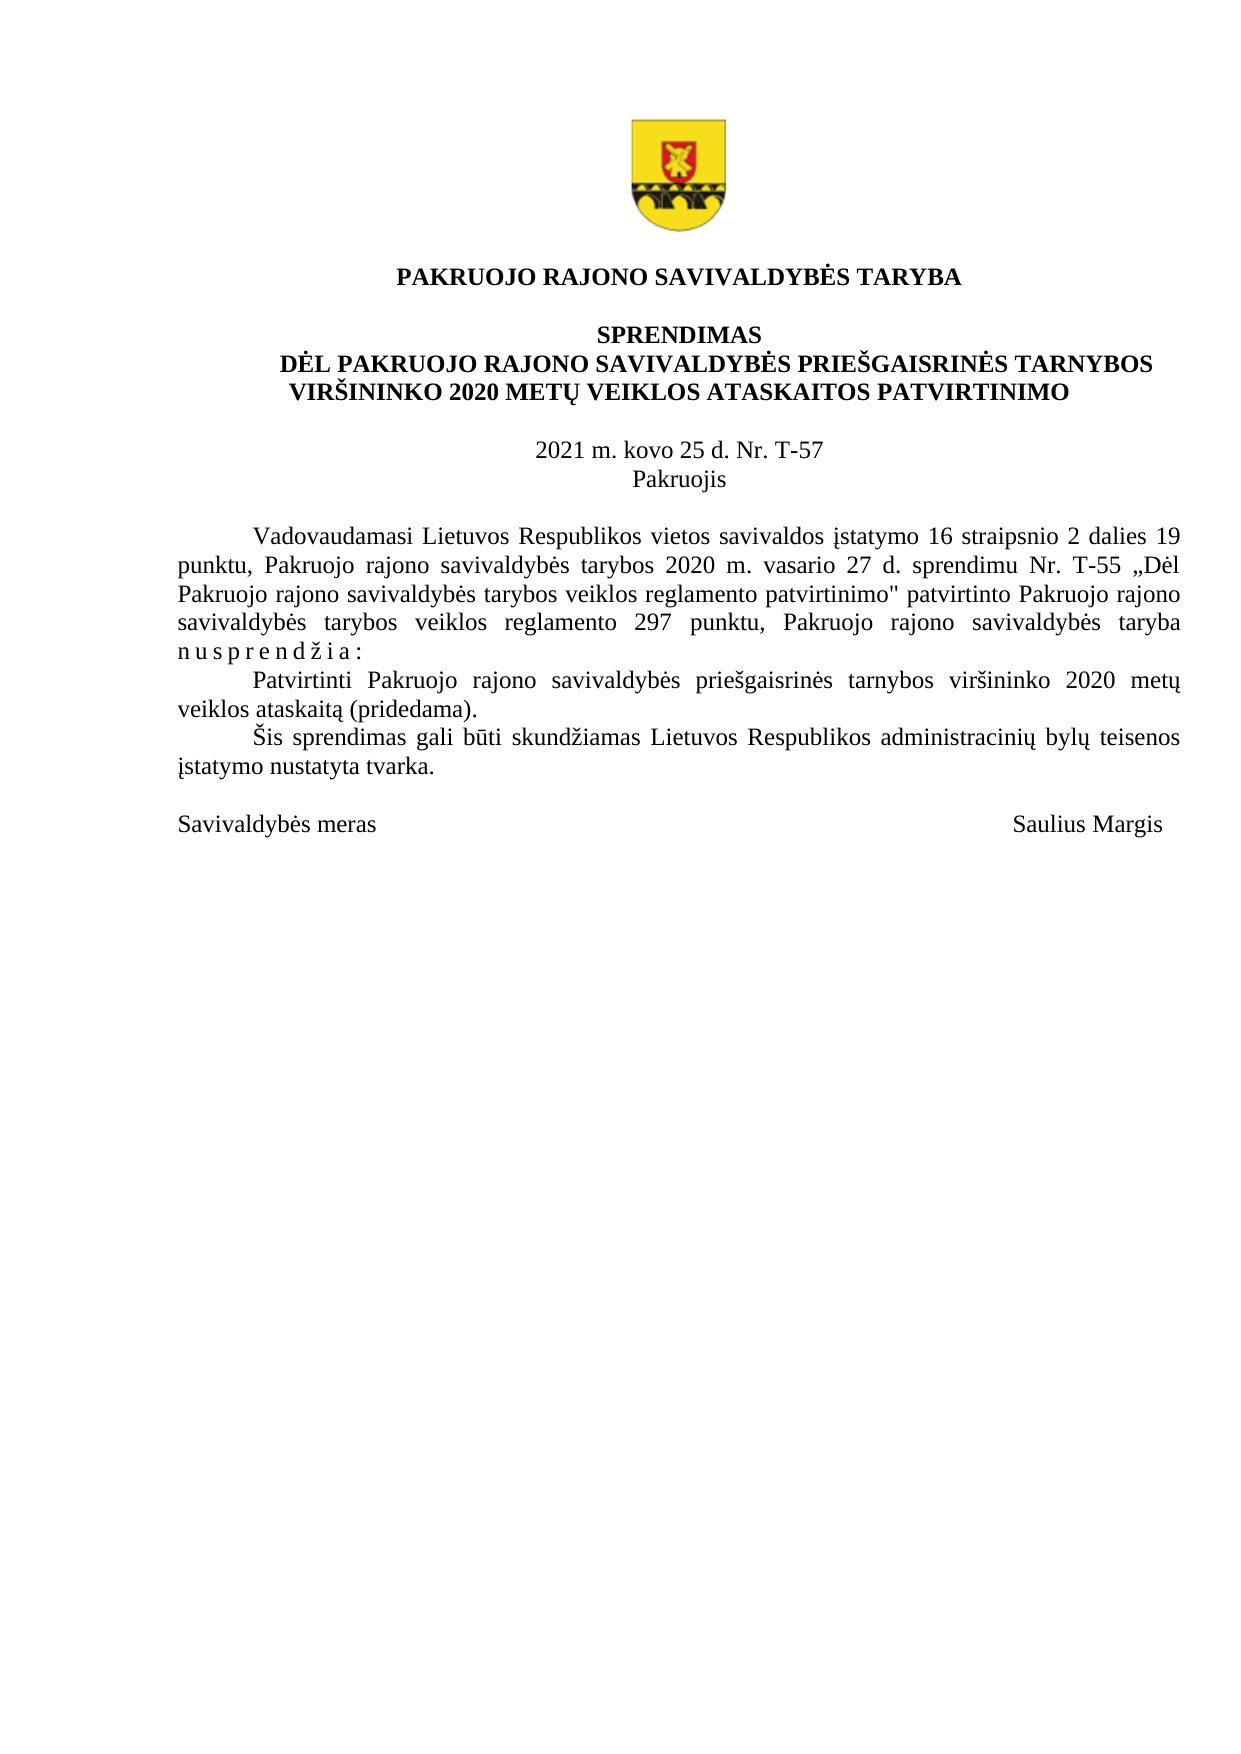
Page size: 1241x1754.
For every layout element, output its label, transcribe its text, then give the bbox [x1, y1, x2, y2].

text 2021 m. kovo 25 d. Nr. T-57 [177, 435, 1181, 464]
text PAKRUOJO RAJONO SAVIVALDYBĖS TARYBA [177, 262, 1181, 291]
text SPRENDIMAS [177, 320, 1181, 349]
text Patvirtinti Pakruojo rajono savivaldybės priešgaisrinės tarnybos viršininko 2020 metų veiklos ataskaitą (pridedama). [177, 665, 1181, 722]
text Savivaldybės meras Saulius Margis [177, 809, 1181, 837]
text DĖL PAKRUOJO RAJONO SAVIVALDYBĖS PRIEŠGAISRINĖS TARNYBOS VIRŠININKO 2020 METŲ VEIKLOS ATASKAITOS PATVIRTINIMO [177, 349, 1181, 406]
text Pakruojis [177, 464, 1181, 492]
text Šis sprendimas gali būti skundžiamas Lietuvos Respublikos administracinių bylų teisenos įstatymo nustatyta tvarka. [177, 722, 1181, 780]
text Vadovaudamasi Lietuvos Respublikos vietos savivaldos įstatymo 16 straipsnio 2 dalies 19 punktu, Pakruojo rajono savivaldybės tarybos 2020 m. vasario 27 d. sprendimu Nr. T-55 „Dėl Pakruojo rajono savivaldybės tarybos veiklos reglamento patvirtinimo" patvirtinto Pakruojo rajono savivaldybės tarybos veiklos reglamento 297 punktu, Pakruojo rajono savivaldybės taryba nusprendžia: [177, 521, 1181, 665]
